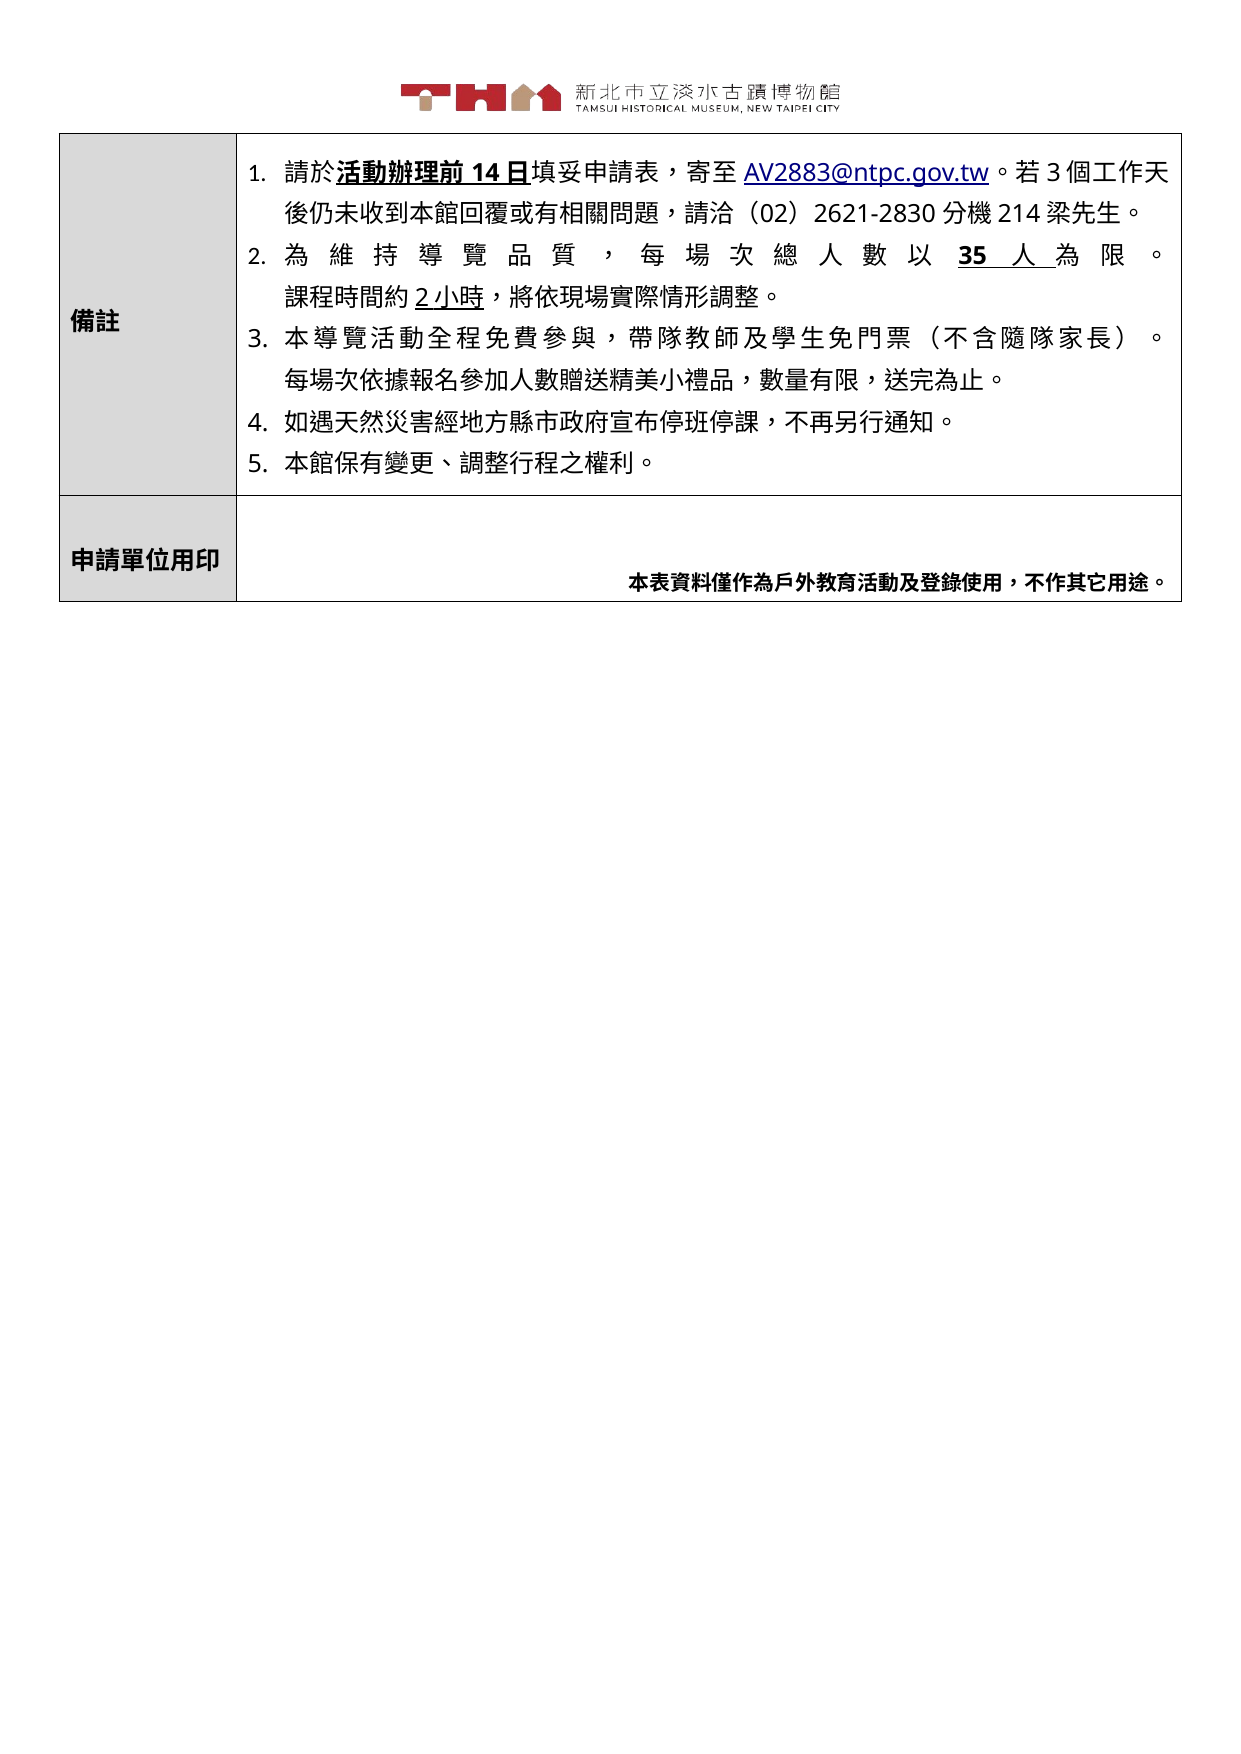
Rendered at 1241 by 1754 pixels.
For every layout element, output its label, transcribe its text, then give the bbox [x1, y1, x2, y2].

table_cell 請於活動辦理前14日填妥申請表，寄至AV2883@ntpc.gov.tw。若3個工作天後仍未收到本館回覆或有相關問題，請洽（02）2621-2830 分機214 梁先生。 為維持導覽品質，每場次總人數以35人為限。 課程時間約2小時，將依現場實際情形調整。 本導覽活動全程免費參與，帶隊教師及學生免門票（不含隨隊家長）。 每場次依據報名參加人數贈送精美小禮品，數量有限，送完為止。 如遇天然災害經地方縣市政府宣布停班停課，不再另行通知。 本館保有變更、調整行程之權利。 [237, 134, 1181, 495]
table_cell 本表資料僅作為戶外教育活動及登錄使用，不作其它用途。 [237, 496, 1181, 601]
table_cell 備註 [60, 134, 236, 495]
table_cell 申請單位用印 [60, 496, 236, 601]
